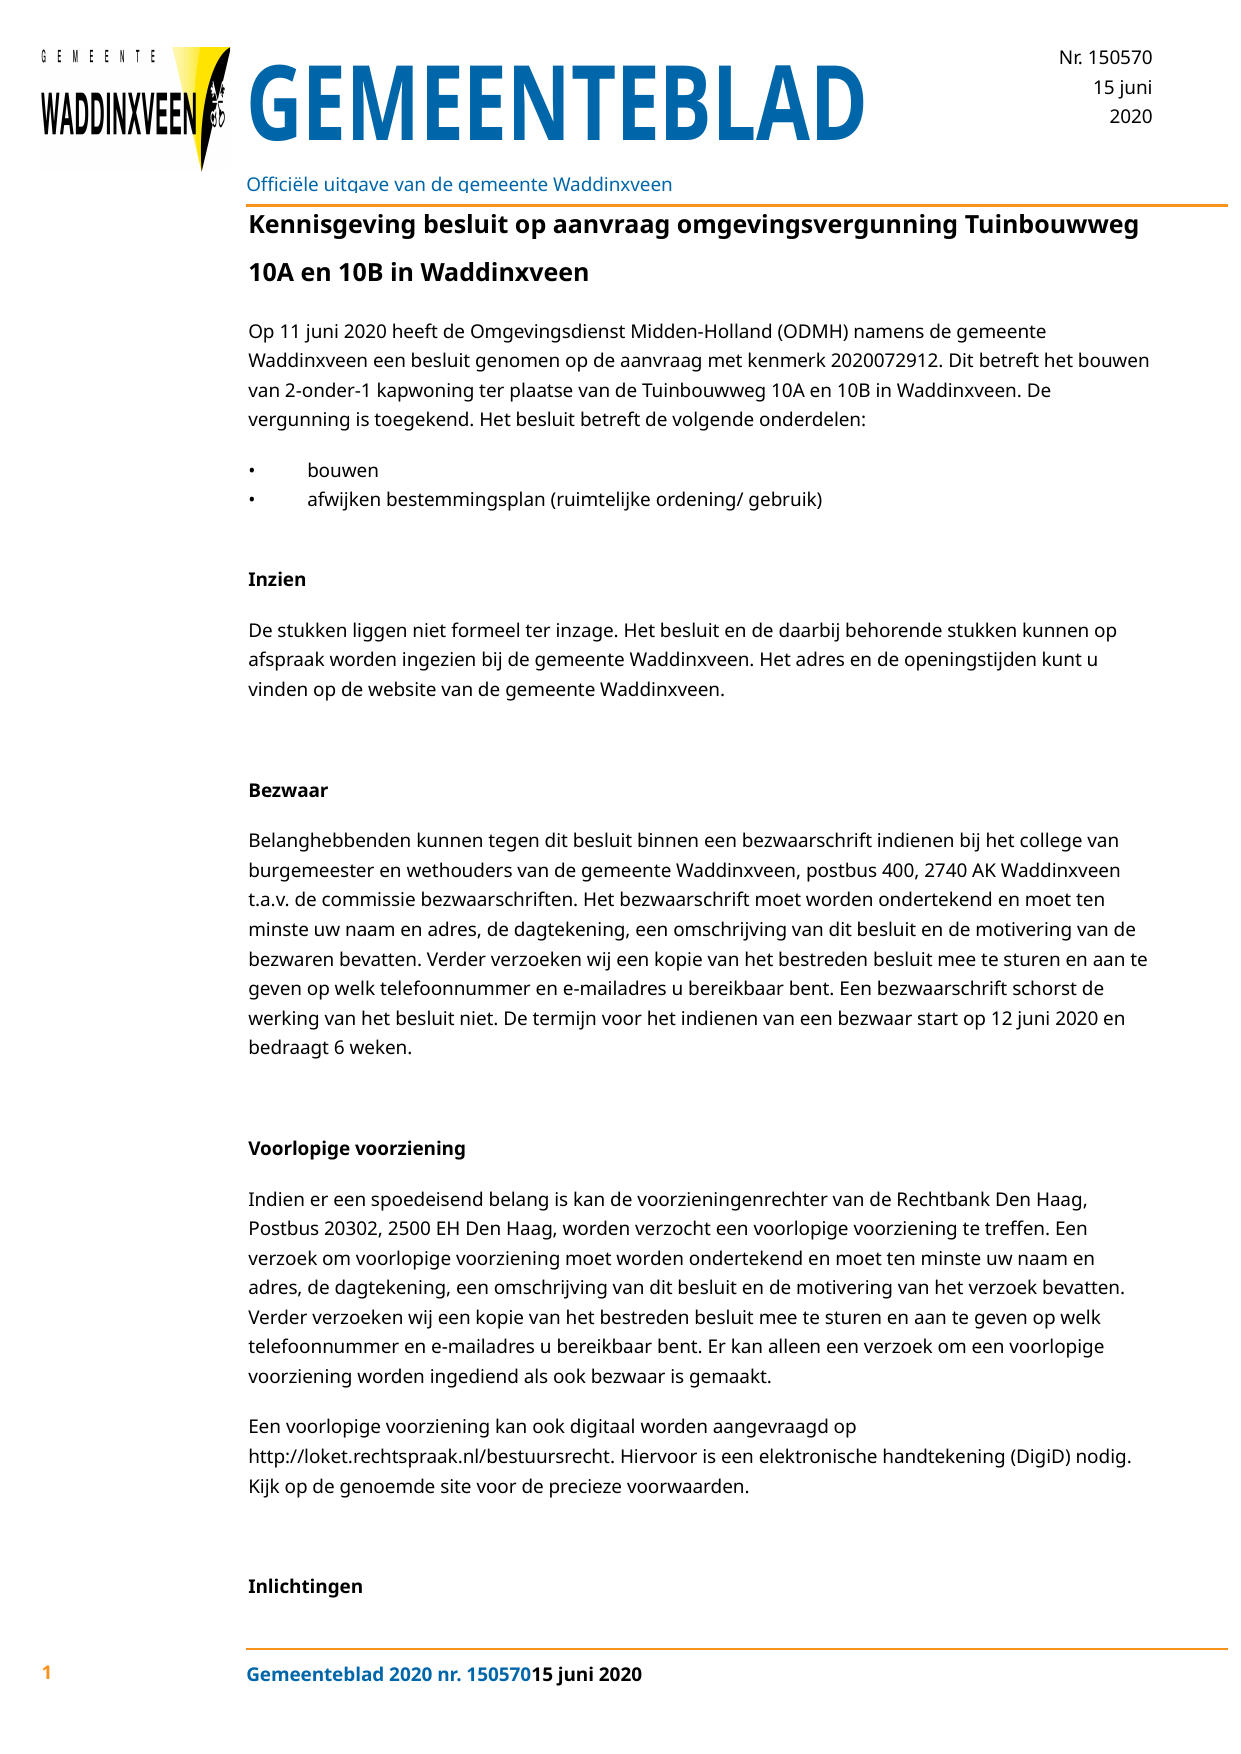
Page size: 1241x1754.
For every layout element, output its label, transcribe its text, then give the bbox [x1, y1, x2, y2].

text Bezwaar [248, 777, 1152, 803]
list afwijken bestemmingsplan (ruimtelijke ordening/ gebruik) [248, 487, 1152, 512]
text Een voorlopige voorziening kan ook digitaal worden aangevraagd op http://loket.rechtspraak.nl/bestuursrecht. Hiervoor is een elektronische handtekening (DigiD) nodig. Kijk op de genoemde site voor de precieze voorwaarden. [248, 1414, 1152, 1499]
picture [41, 47, 231, 172]
text De stukken liggen niet formeel ter inzage. Het besluit en de daarbij behorende stukken kunnen op afspraak worden ingezien bij de gemeente Waddinxveen. Het adres en de openingstijden kunt u vinden op de website van de gemeente Waddinxveen. [248, 617, 1152, 702]
list bouwen [248, 457, 1152, 483]
text Indien er een spoedeisend belang is kan de voorzieningenrechter van de Rechtbank Den Haag, Postbus 20302, 2500 EH Den Haag, worden verzocht een voorlopige voorziening te treffen. Een verzoek om voorlopige voorziening moet worden ondertekend en moet ten minste uw naam en adres, de dagtekening, een omschrijving van dit besluit en de motivering van het verzoek bevatten. Verder verzoeken wij een kopie van het bestreden besluit mee te sturen en aan te geven op welk telefoonnummer en e-mailadres u bereikbaar bent. Er kan alleen een verzoek om een voorlopige voorziening worden ingediend als ook bezwaar is gemaakt. [248, 1186, 1152, 1389]
text Inzien [248, 567, 1152, 592]
text Kennisgeving besluit op aanvraag omgevingsvergunning Tuinbouwweg 10A en 10B in Waddinxveen [248, 207, 1152, 288]
text Inlichtingen [248, 1574, 1152, 1599]
text Belanghebbenden kunnen tegen dit besluit binnen een bezwaarschrift indienen bij het college van burgemeester en wethouders van de gemeente Waddinxveen, postbus 400, 2740 AK Waddinxveen t.a.v. de commissie bezwaarschriften. Het bezwaarschrift moet worden ondertekend en moet ten minste uw naam en adres, de dagtekening, een omschrijving van dit besluit en de motivering van de bezwaren bevatten. Verder verzoeken wij een kopie van het bestreden besluit mee te sturen en aan te geven op welk telefoonnummer en e-mailadres u bereikbaar bent. Een bezwaarschrift schorst de werking van het besluit niet. De termijn voor het indienen van een bezwaar start op 12 juni 2020 en bedraagt 6 weken. [248, 827, 1152, 1060]
text Voorlopige voorziening [248, 1135, 1152, 1161]
text Op 11 juni 2020 heeft de Omgevingsdienst Midden-Holland (ODMH) namens de gemeente Waddinxveen een besluit genomen op de aanvraag met kenmerk 2020072912. Dit betreft het bouwen van 2-onder-1 kapwoning ter plaatse van de Tuinbouwweg 10A en 10B in Waddinxveen. De vergunning is toegekend. Het besluit betreft de volgende onderdelen: [248, 318, 1152, 432]
